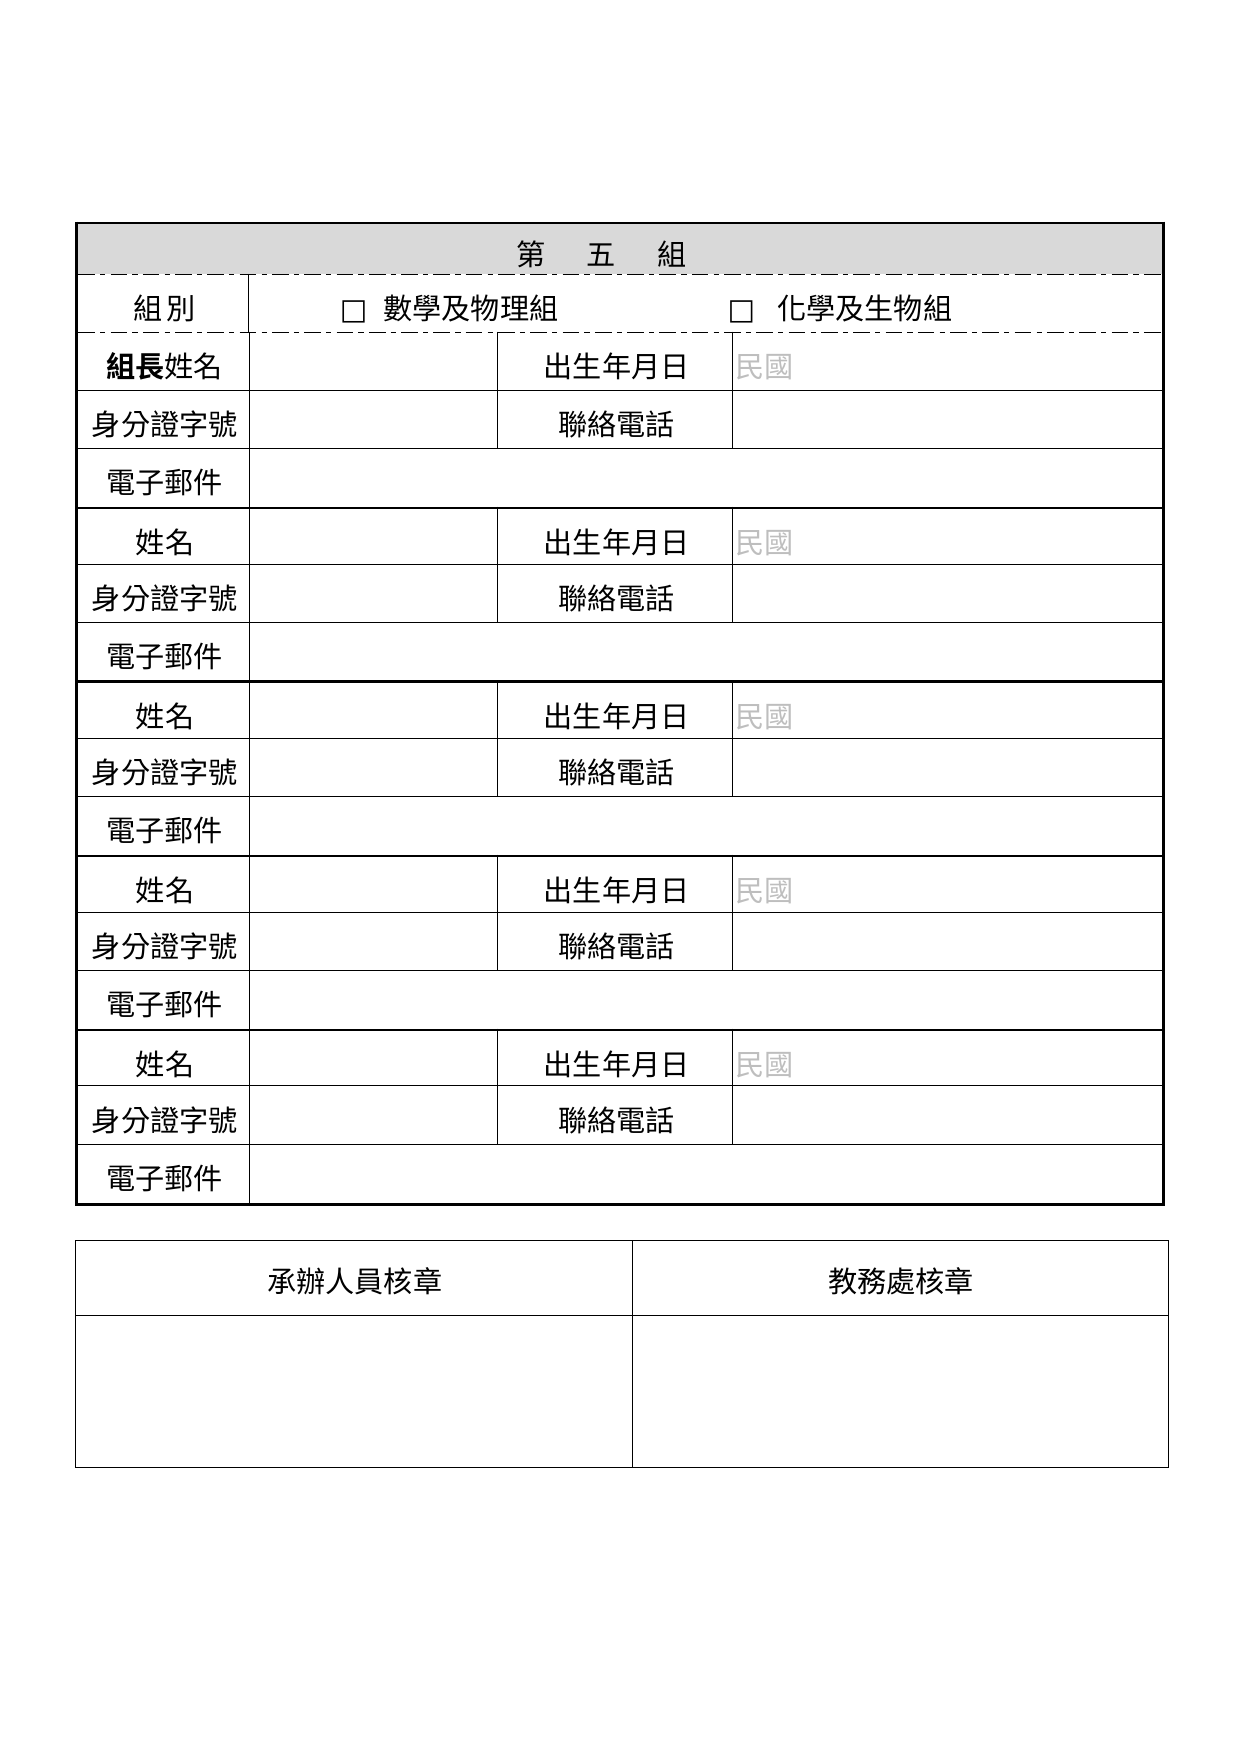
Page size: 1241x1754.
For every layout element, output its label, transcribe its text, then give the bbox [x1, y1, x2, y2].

table_cell 電子郵件 [78, 1145, 249, 1202]
table_cell [250, 1086, 497, 1144]
table_cell 聯絡電話 [498, 739, 732, 796]
table_cell [250, 683, 497, 738]
table_cell 組長姓名 [78, 332, 249, 389]
table_cell [250, 857, 497, 911]
table_cell 民國 [733, 332, 1162, 389]
table_cell [250, 565, 497, 622]
table_cell [76, 1316, 632, 1467]
table_cell [250, 391, 497, 448]
table_cell [250, 623, 1162, 680]
table_cell 姓名 [78, 1031, 249, 1085]
table_cell 民國 [733, 857, 1162, 911]
table_cell 聯絡電話 [498, 913, 732, 970]
table_cell [250, 449, 1162, 507]
table_cell 身分證字號 [78, 565, 249, 622]
table_header 教務處核章 [633, 1241, 1168, 1315]
table_cell 身分證字號 [78, 913, 249, 970]
table_cell 電子郵件 [78, 971, 249, 1028]
table_cell 出生年月日 [498, 509, 732, 563]
table_cell [250, 332, 497, 389]
table_cell 電子郵件 [78, 449, 249, 507]
table_cell [250, 509, 497, 563]
table_cell 出生年月日 [498, 857, 732, 911]
table_cell [633, 1316, 1168, 1467]
table_cell 身分證字號 [78, 739, 249, 796]
table_cell 姓名 [78, 509, 249, 563]
table_cell □ 數學及物理組 □ 化學及生物組 [249, 274, 1162, 332]
table_cell [733, 913, 1162, 970]
table_cell 聯絡電話 [498, 565, 732, 622]
table_header 承辦人員核章 [76, 1241, 632, 1315]
table_cell [250, 913, 497, 970]
table_cell 電子郵件 [78, 623, 249, 680]
table_cell 聯絡電話 [498, 1086, 732, 1144]
table_cell [733, 391, 1162, 448]
table_cell [250, 739, 497, 796]
table_header 第 五 組 [78, 224, 1162, 274]
table_cell 民國 [733, 683, 1162, 738]
table_cell 身分證字號 [78, 1086, 249, 1144]
table_cell [250, 1031, 497, 1085]
table_cell 出生年月日 [498, 1031, 732, 1085]
table_cell 電子郵件 [78, 797, 249, 854]
table_cell 身分證字號 [78, 391, 249, 448]
table_cell 姓名 [78, 683, 249, 738]
table_cell [733, 565, 1162, 622]
table_cell [250, 1145, 1162, 1202]
table_cell [733, 1086, 1162, 1144]
table_cell 姓名 [78, 857, 249, 911]
table_cell [733, 739, 1162, 796]
table_cell 出生年月日 [498, 332, 732, 389]
table_cell 民國 [733, 1031, 1162, 1085]
table_cell 民國 [733, 509, 1162, 563]
table_cell 組別 [78, 274, 248, 332]
table_cell [250, 797, 1162, 854]
table_cell 出生年月日 [498, 683, 732, 738]
table_cell 聯絡電話 [498, 391, 732, 448]
table_cell [250, 971, 1162, 1028]
